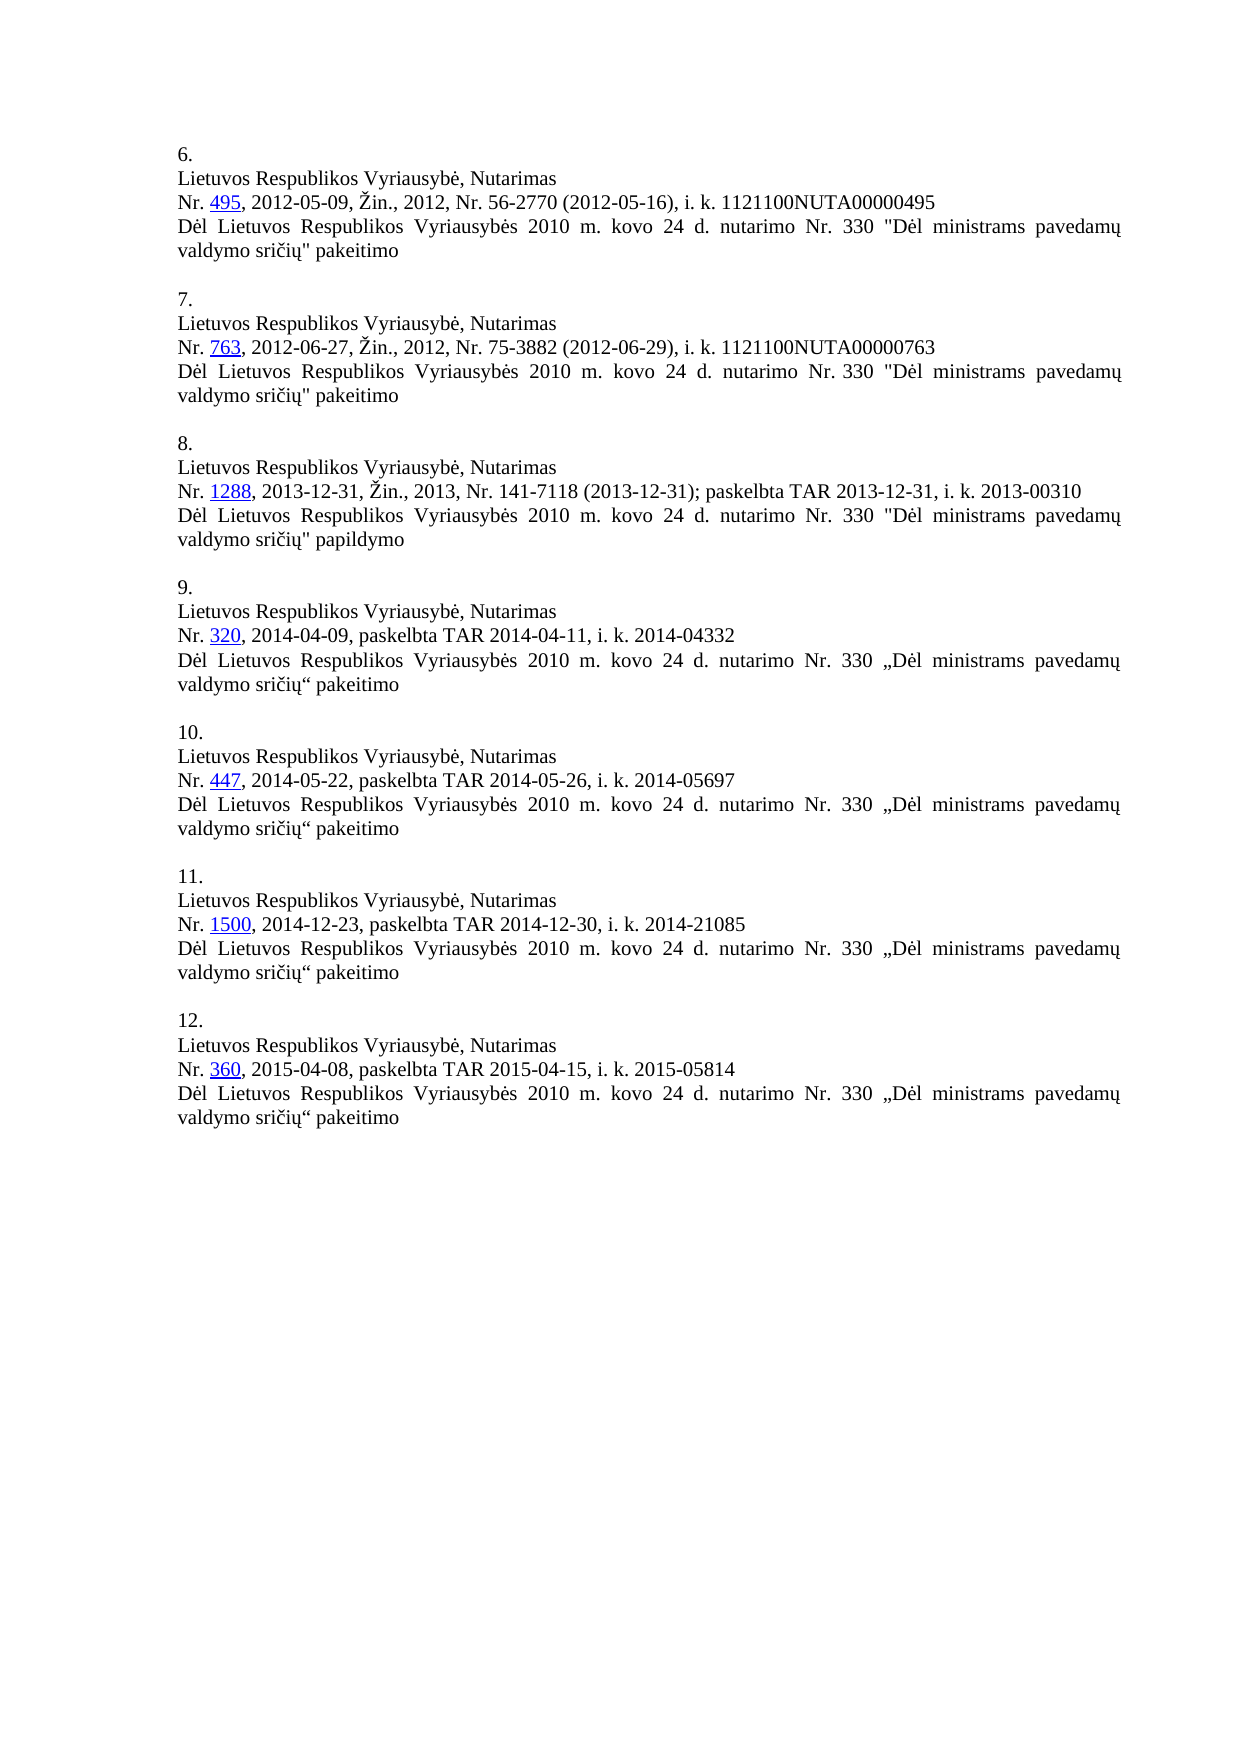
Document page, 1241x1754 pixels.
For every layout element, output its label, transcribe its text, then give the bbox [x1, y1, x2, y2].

text Nr. 360, 2015-04-08, paskelbta TAR 2015-04-15, i. k. 2015-05814 [177, 1057, 1122, 1081]
text 10. [177, 720, 1122, 744]
text 6. [177, 142, 1122, 166]
text Dėl Lietuvos Respublikos Vyriausybės 2010 m. kovo 24 d. nutarimo Nr. 330 „Dėl ministrams pavedamų valdymo sričių“ pakeitimo [177, 647, 1122, 696]
text Lietuvos Respublikos Vyriausybė, Nutarimas [177, 311, 1122, 335]
text Dėl Lietuvos Respublikos Vyriausybės 2010 m. kovo 24 d. nutarimo Nr. 330 „Dėl ministrams pavedamų valdymo sričių“ pakeitimo [177, 792, 1122, 840]
text Lietuvos Respublikos Vyriausybė, Nutarimas [177, 166, 1122, 190]
text Lietuvos Respublikos Vyriausybė, Nutarimas [177, 455, 1122, 479]
text 8. [177, 431, 1122, 455]
text 11. [177, 864, 1122, 888]
text Nr. 1500, 2014-12-23, paskelbta TAR 2014-12-30, i. k. 2014-21085 [177, 912, 1122, 936]
text Nr. 320, 2014-04-09, paskelbta TAR 2014-04-11, i. k. 2014-04332 [177, 623, 1122, 647]
text 9. [177, 575, 1122, 599]
text Lietuvos Respublikos Vyriausybė, Nutarimas [177, 599, 1122, 623]
text Dėl Lietuvos Respublikos Vyriausybės 2010 m. kovo 24 d. nutarimo Nr. 330 „Dėl ministrams pavedamų valdymo sričių“ pakeitimo [177, 936, 1122, 984]
text Lietuvos Respublikos Vyriausybė, Nutarimas [177, 1032, 1122, 1057]
text Dėl Lietuvos Respublikos Vyriausybės 2010 m. kovo 24 d. nutarimo Nr. 330 "Dėl ministrams pavedamų valdymo sričių" papildymo [177, 503, 1122, 551]
text Nr. 763, 2012-06-27, Žin., 2012, Nr. 75-3882 (2012-06-29), i. k. 1121100NUTA00000763 [177, 335, 1122, 359]
text Nr. 1288, 2013-12-31, Žin., 2013, Nr. 141-7118 (2013-12-31); paskelbta TAR 2013-12-31, i. k. 2013-00310 [177, 479, 1122, 503]
text 7. [177, 287, 1122, 311]
text Nr. 495, 2012-05-09, Žin., 2012, Nr. 56-2770 (2012-05-16), i. k. 1121100NUTA00000495 [177, 190, 1122, 214]
text 12. [177, 1008, 1122, 1032]
text Dėl Lietuvos Respublikos Vyriausybės 2010 m. kovo 24 d. nutarimo Nr. 330 "Dėl ministrams pavedamų valdymo sričių" pakeitimo [177, 359, 1122, 407]
text Dėl Lietuvos Respublikos Vyriausybės 2010 m. kovo 24 d. nutarimo Nr. 330 "Dėl ministrams pavedamų valdymo sričių" pakeitimo [177, 214, 1122, 262]
text Nr. 447, 2014-05-22, paskelbta TAR 2014-05-26, i. k. 2014-05697 [177, 768, 1122, 792]
text Lietuvos Respublikos Vyriausybė, Nutarimas [177, 744, 1122, 768]
text Dėl Lietuvos Respublikos Vyriausybės 2010 m. kovo 24 d. nutarimo Nr. 330 „Dėl ministrams pavedamų valdymo sričių“ pakeitimo [177, 1081, 1122, 1129]
text Lietuvos Respublikos Vyriausybė, Nutarimas [177, 888, 1122, 912]
